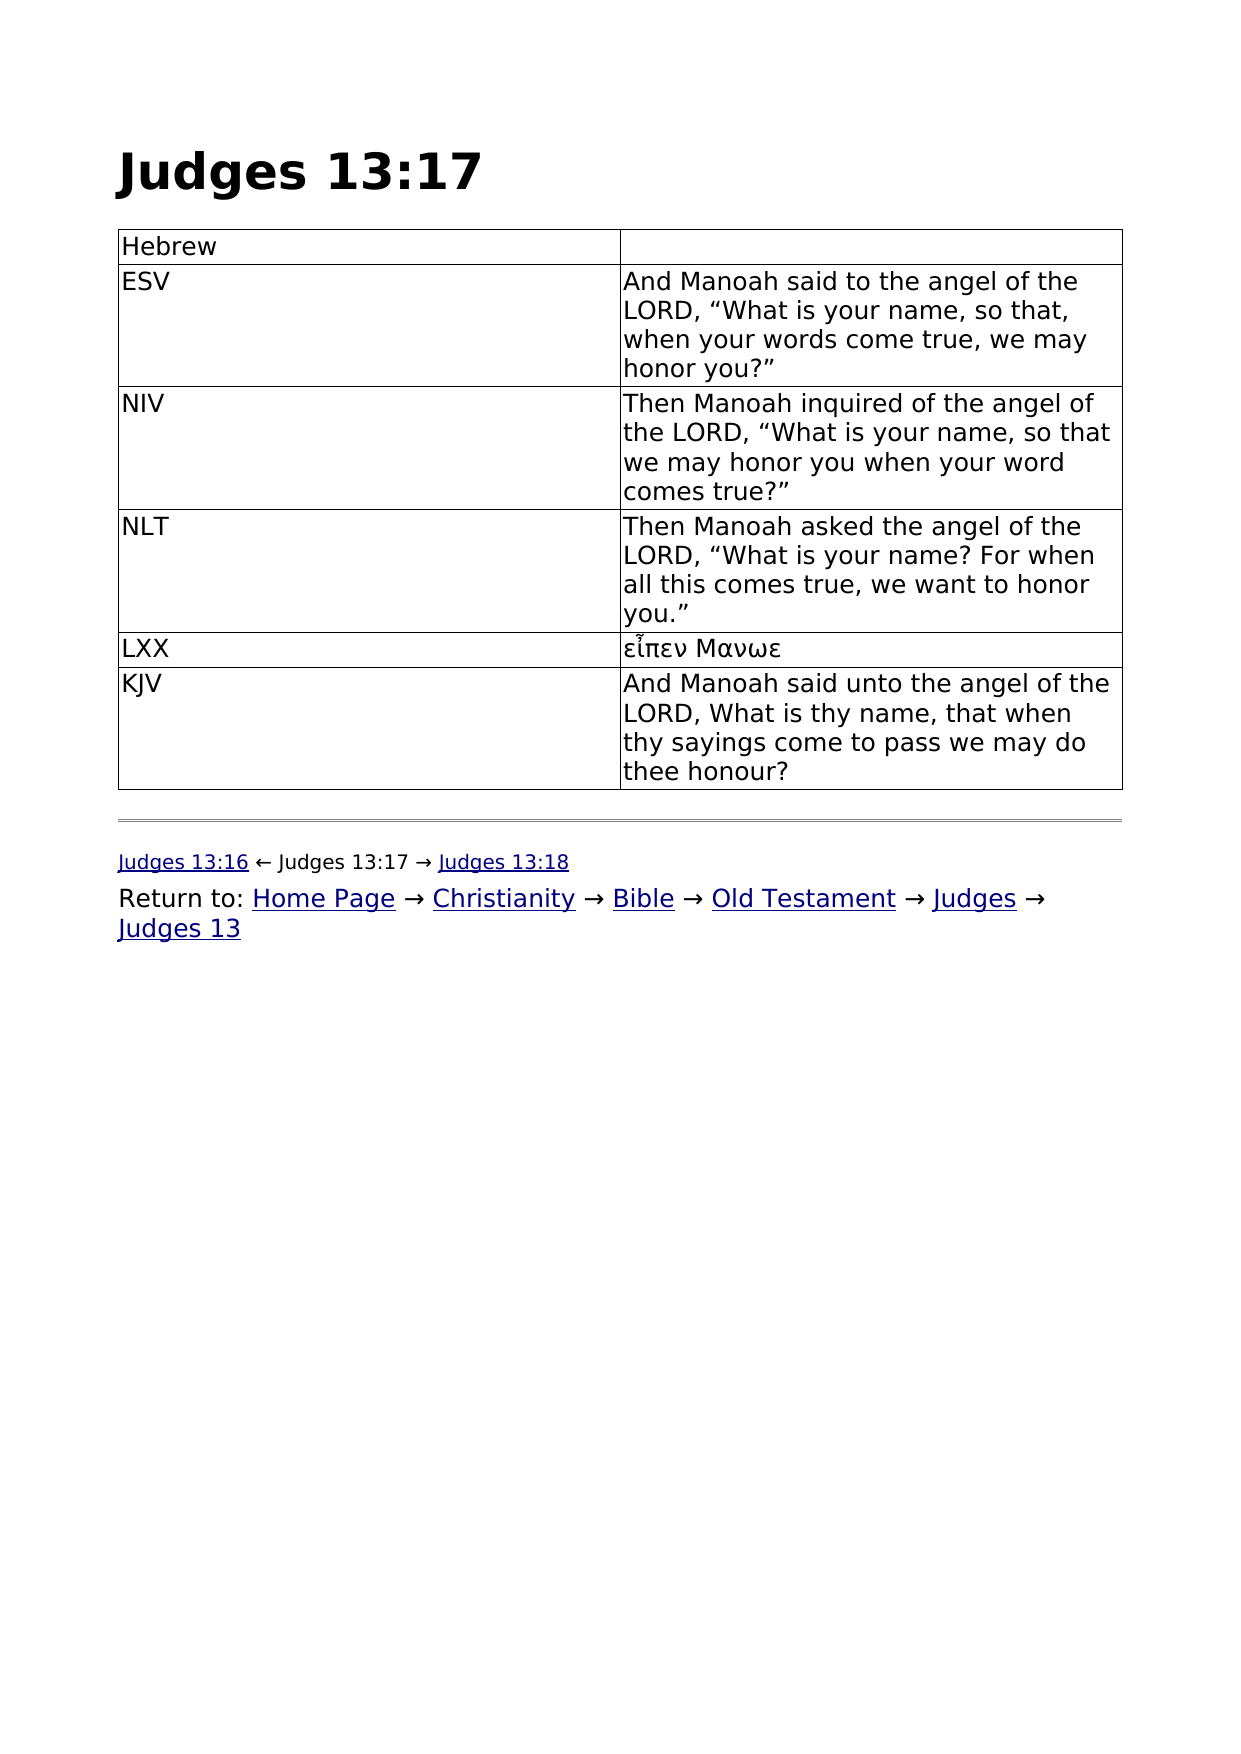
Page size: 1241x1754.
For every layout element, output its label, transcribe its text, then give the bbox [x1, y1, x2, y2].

text Return to: Home Page → Christianity → Bible → Old Testament → Judges → Judges 13 [118, 884, 1122, 943]
table_cell KJV [119, 668, 620, 789]
table_cell εἶπεν Μανωε [621, 633, 1122, 667]
table_cell NLT [119, 510, 620, 632]
table_cell NIV [119, 387, 620, 509]
table_cell LXX [119, 633, 620, 667]
table_cell And Manoah said unto the angel of the LORD, What is thy name, that when thy sayings come to pass we may do thee honour? [621, 668, 1122, 789]
text Judges 13:16 ← Judges 13:17 → Judges 13:18 [118, 851, 1122, 884]
table_header Hebrew [119, 230, 620, 264]
table_cell Then Manoah asked the angel of the LORD, “What is your name? For when all this comes true, we want to honor you.” [621, 510, 1122, 632]
table_cell Then Manoah inquired of the angel of the LORD, “What is your name, so that we may honor you when your word comes true?” [621, 387, 1122, 509]
table_cell And Manoah said to the angel of the LORD, “What is your name, so that, when your words come true, we may honor you?” [621, 265, 1122, 386]
subtitle Judges 13:17 [118, 143, 1122, 201]
table_cell ESV [119, 265, 620, 386]
table_header [621, 230, 1122, 264]
